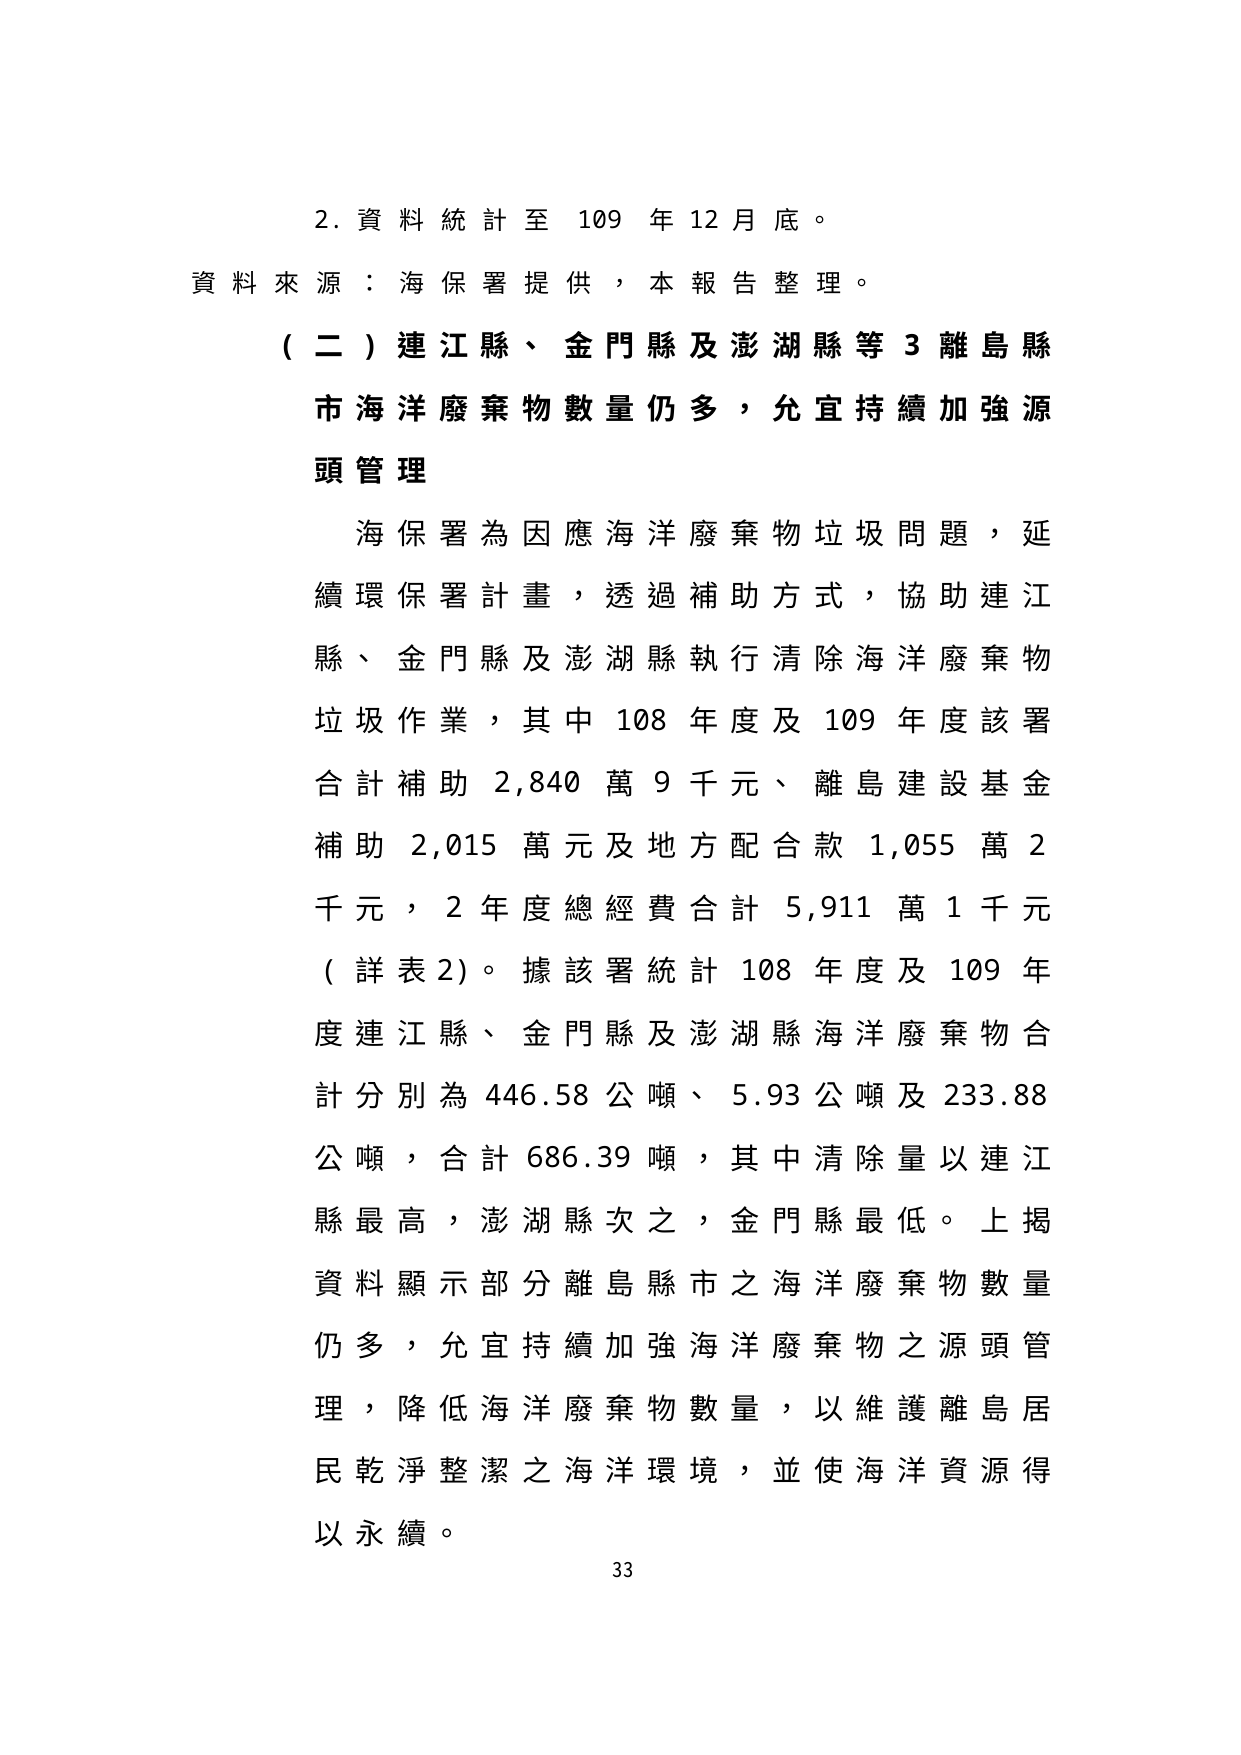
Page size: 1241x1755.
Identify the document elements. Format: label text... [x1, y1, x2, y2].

text 資料來源：海保署提供，本報告整理。 [178, 240, 1124, 302]
text (二)連江縣、金門縣及澎湖縣等3離島縣市海洋廢棄物數量仍多，允宜持續加強源頭管理 [242, 302, 1058, 490]
text 2.資料統計至109年12月底。 [305, 177, 1124, 240]
text 海保署為因應海洋廢棄物垃圾問題，延續環保署計畫，透過補助方式，協助連江縣、金門縣及澎湖縣執行清除海洋廢棄物垃圾作業，其中108年度及109年度該署合計補助2,840萬9千元、離島建設基金補助2,015萬元及地方配合款1,055萬2千元，2年度總經費合計5,911萬1千元(詳表2)。據該署統計108年度及109年度連江縣、金門縣及澎湖縣海洋廢棄物合計分別為446.58公噸、5.93公噸及233.88公噸，合計686.39噸，其中清除量以連江縣最高，澎湖縣次之，金門縣最低。上揭資料顯示部分離島縣市之海洋廢棄物數量仍多，允宜持續加強海洋廢棄物之源頭管理，降低海洋廢棄物數量，以維護離島居民乾淨整潔之海洋環境，並使海洋資源得以永續。 [271, 490, 1058, 1552]
